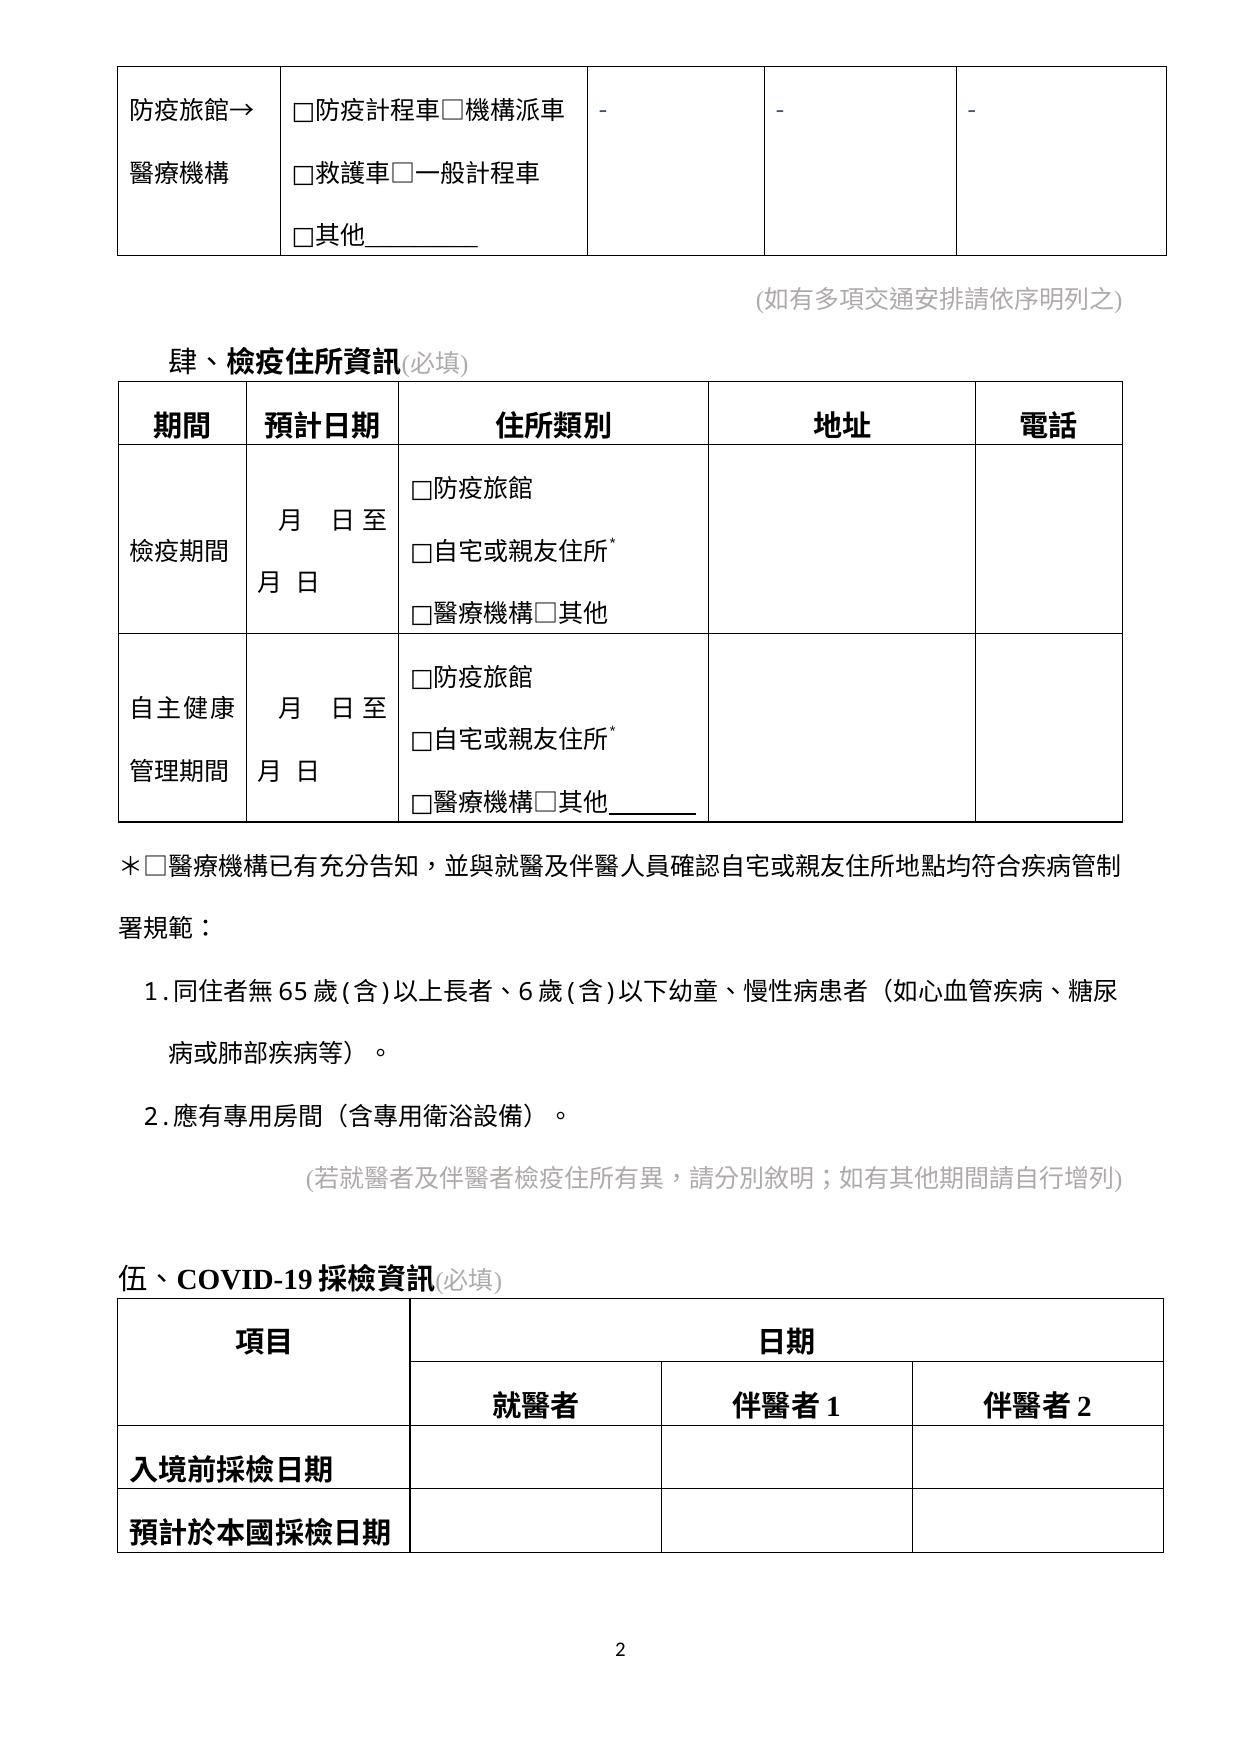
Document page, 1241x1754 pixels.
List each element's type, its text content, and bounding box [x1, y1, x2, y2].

table_cell 防疫旅館→醫療機構 [118, 67, 280, 255]
table_cell 自主健康管理期間 [119, 634, 246, 821]
table_cell 就醫者 [411, 1362, 661, 1424]
table_cell [976, 445, 1122, 633]
table_cell 伴醫者2 [913, 1362, 1163, 1424]
text 2.應有專用房間（含專用衛浴設備）。 [143, 1072, 1122, 1135]
table_cell [411, 1426, 661, 1488]
table_cell 伴醫者1 [662, 1362, 912, 1424]
table_cell [411, 1489, 661, 1552]
text (如有多項交通安排請依序明列之) [118, 256, 1122, 318]
table_header 地址 [709, 382, 975, 444]
table_header 期間 [119, 382, 246, 444]
table_header 住所類別 [399, 382, 708, 444]
table_header 電話 [976, 382, 1122, 444]
table_cell [976, 634, 1122, 821]
table_cell [662, 1426, 912, 1488]
text (若就醫者及伴醫者檢疫住所有異，請分別敘明；如有其他期間請自行增列) [118, 1135, 1122, 1197]
table_cell 檢疫期間 [119, 445, 246, 633]
table_cell □防疫旅館 □自宅或親友住所* □醫療機構□其他 [399, 445, 708, 633]
table_cell [709, 445, 975, 633]
table_cell 入境前採檢日期 [118, 1426, 409, 1488]
list 檢疫住所資訊(必填) [168, 318, 1122, 381]
table_cell - [765, 67, 956, 255]
text 1.同住者無65歲(含)以上長者、6歲(含)以下幼童、慢性病患者（如心血管疾病、糖尿病或肺部疾病等）。 [143, 947, 1122, 1072]
table_cell - [957, 67, 1166, 255]
table_cell [709, 634, 975, 821]
list COVID-19採檢資訊(必填) [118, 1235, 1122, 1297]
table_cell [662, 1489, 912, 1552]
table_cell [913, 1489, 1163, 1552]
table_header 項目 [118, 1299, 409, 1424]
table_cell [913, 1426, 1163, 1488]
table_cell 預計於本國採檢日期 [118, 1489, 409, 1552]
table_cell □防疫計程車□機構派車 □救護車□一般計程車 □其他_________ [281, 67, 587, 255]
table_cell - [588, 67, 764, 255]
table_cell 月 日至 月 日 [247, 634, 398, 821]
table_cell 月 日至 月 日 [247, 445, 398, 633]
table_header 預計日期 [247, 382, 398, 444]
text ＊□醫療機構已有充分告知，並與就醫及伴醫人員確認自宅或親友住所地點均符合疾病管制署規範： [118, 823, 1122, 947]
table_cell □防疫旅館 □自宅或親友住所* □醫療機構□其他 [399, 634, 708, 821]
table_header 日期 [411, 1299, 1163, 1361]
